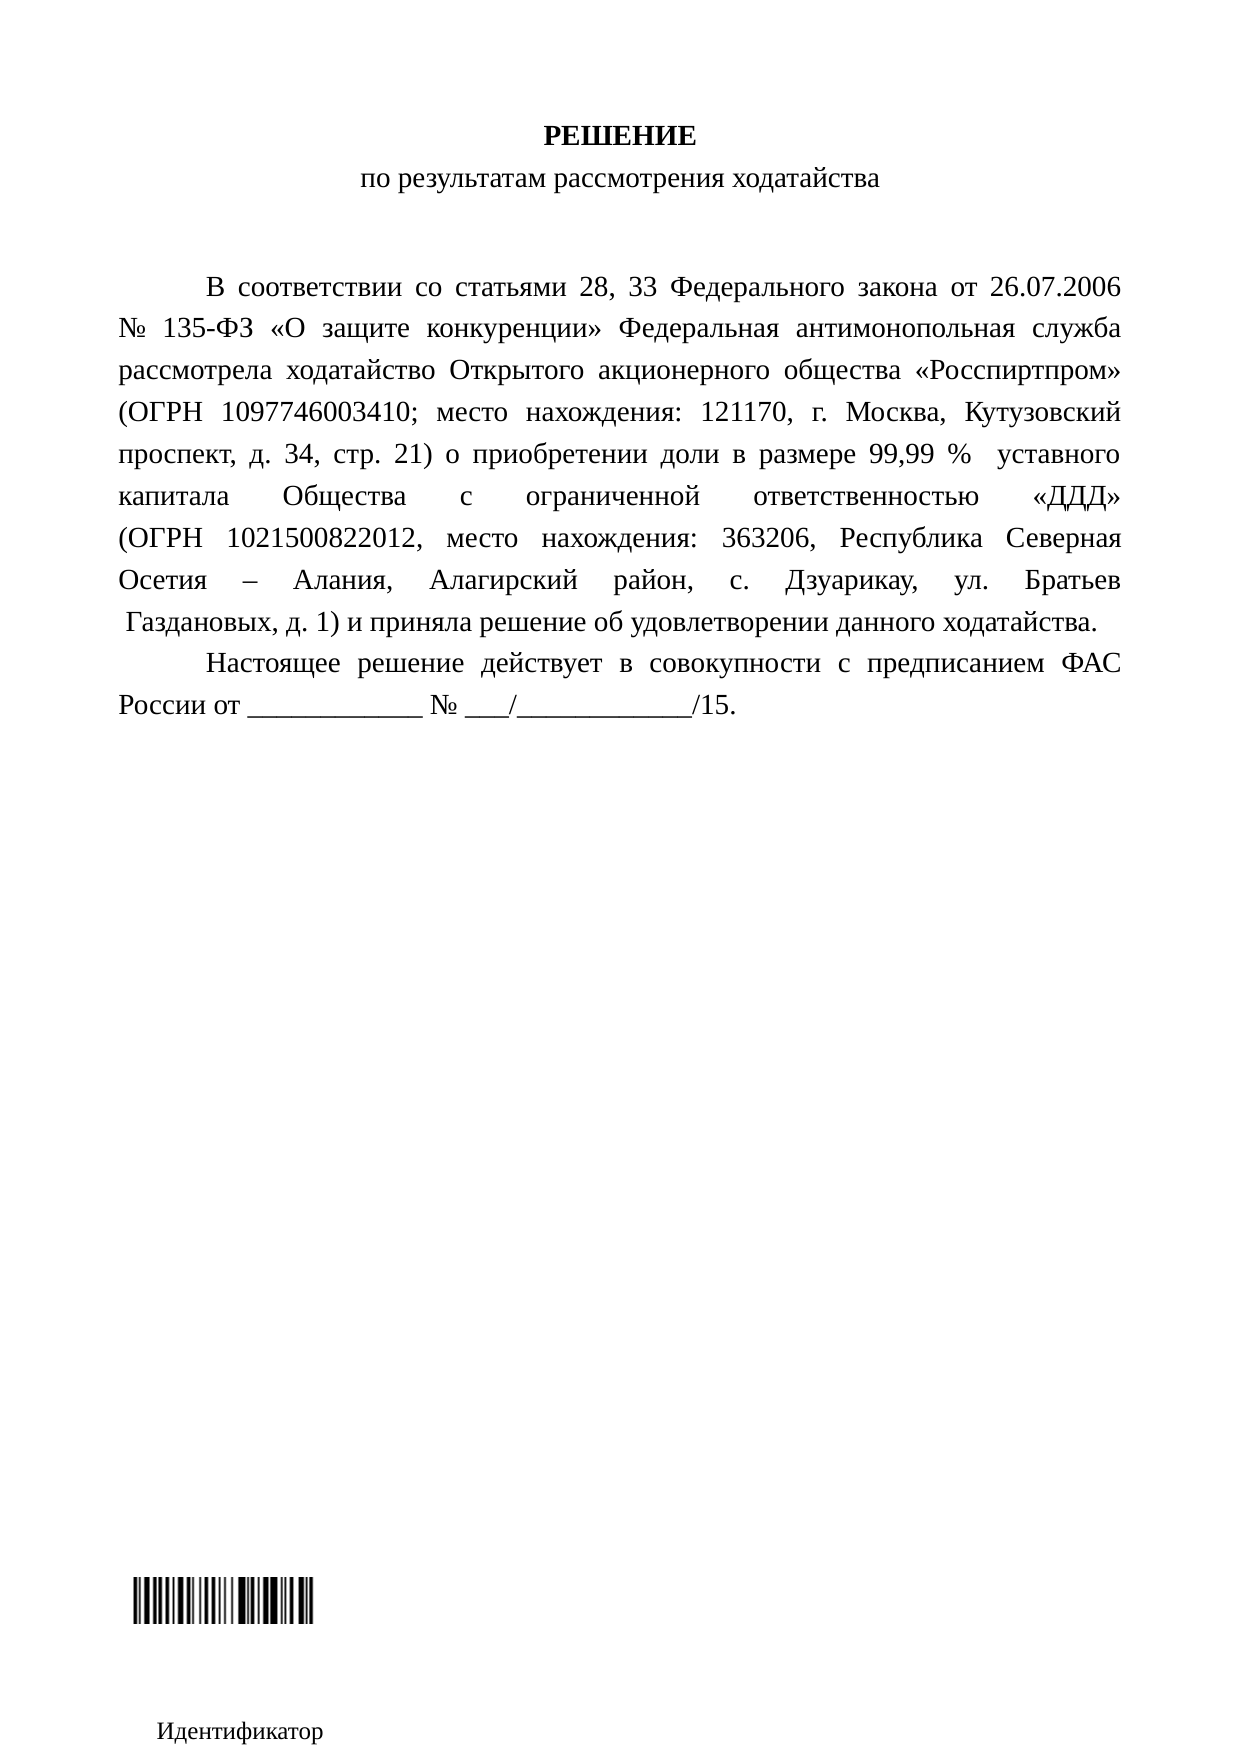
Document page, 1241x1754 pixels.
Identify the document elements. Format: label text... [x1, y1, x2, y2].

picture [118, 1577, 331, 1624]
text РЕШЕНИЕ [118, 118, 1122, 152]
text Настоящее решение действует в совокупности с предписанием ФАС России от ____________ № ___/____________/15. [118, 646, 1122, 721]
text В соответствии со статьями 28, 33 Федерального закона от 26.07.2006 № 135-ФЗ «О защите конкуренции» Федеральная антимонопольная служба рассмотрела ходатайство Открытого акционерного общества «Росспиртпром» (ОГРН 1097746003410; место нахождения: 121170, г. Москва, Кутузовский проспект, д. 34, стр. 21) о приобретении доли в размере 99,99 % уставного капитала Общества с ограниченной ответственностью «ДДД» (ОГРН 1021500822012, место нахождения: 363206, Республика Северная Осетия – Алания, Алагирский район, с. Дзуарикау, ул. Братьев Газдановых, д. 1) и приняла решение об удовлетворении данного ходатайства. [118, 269, 1122, 637]
text по результатам рассмотрения ходатайства [118, 160, 1122, 193]
